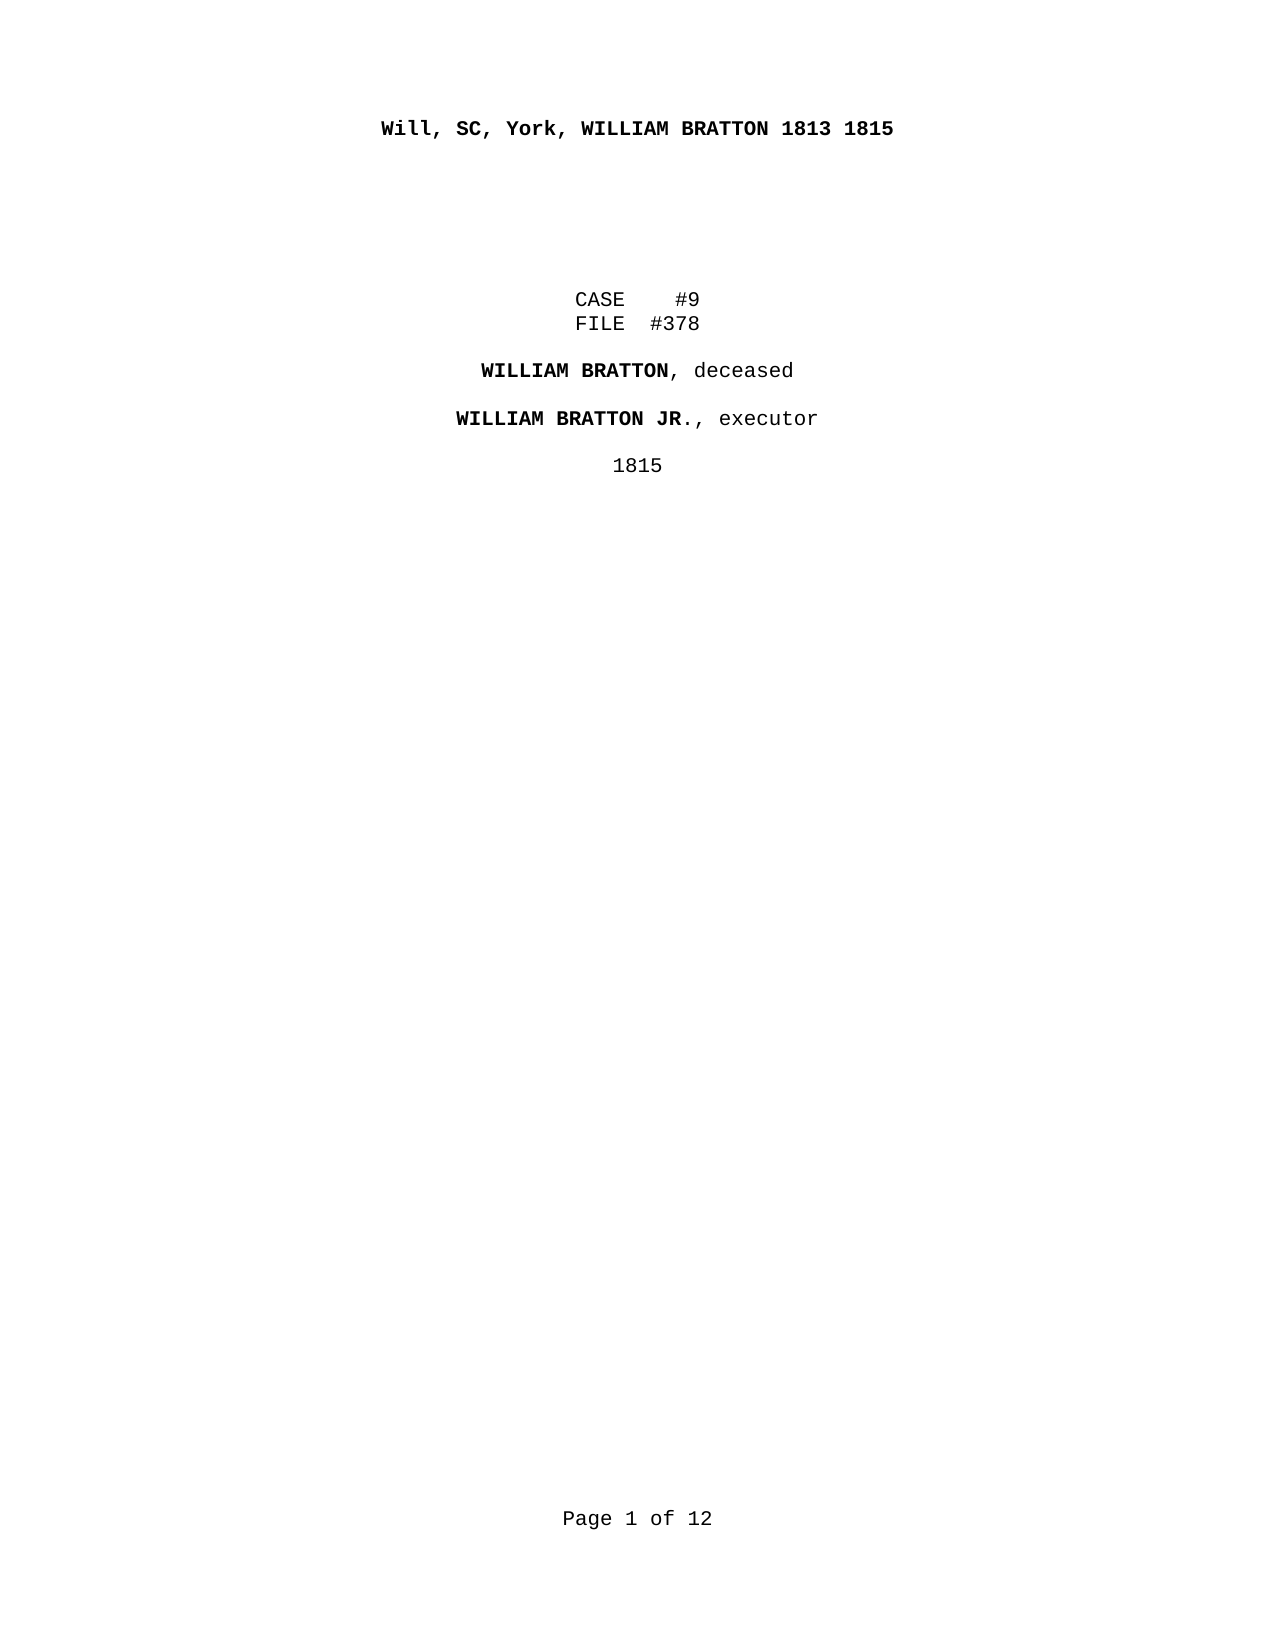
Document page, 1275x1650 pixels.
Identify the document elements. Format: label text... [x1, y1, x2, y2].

text William Bratton, deceased [118, 360, 1157, 384]
text CASE #9 [118, 289, 1157, 313]
text FILE #378 [118, 313, 1157, 337]
text 1815 [118, 455, 1157, 479]
text William Bratton JR., executor [118, 408, 1157, 431]
